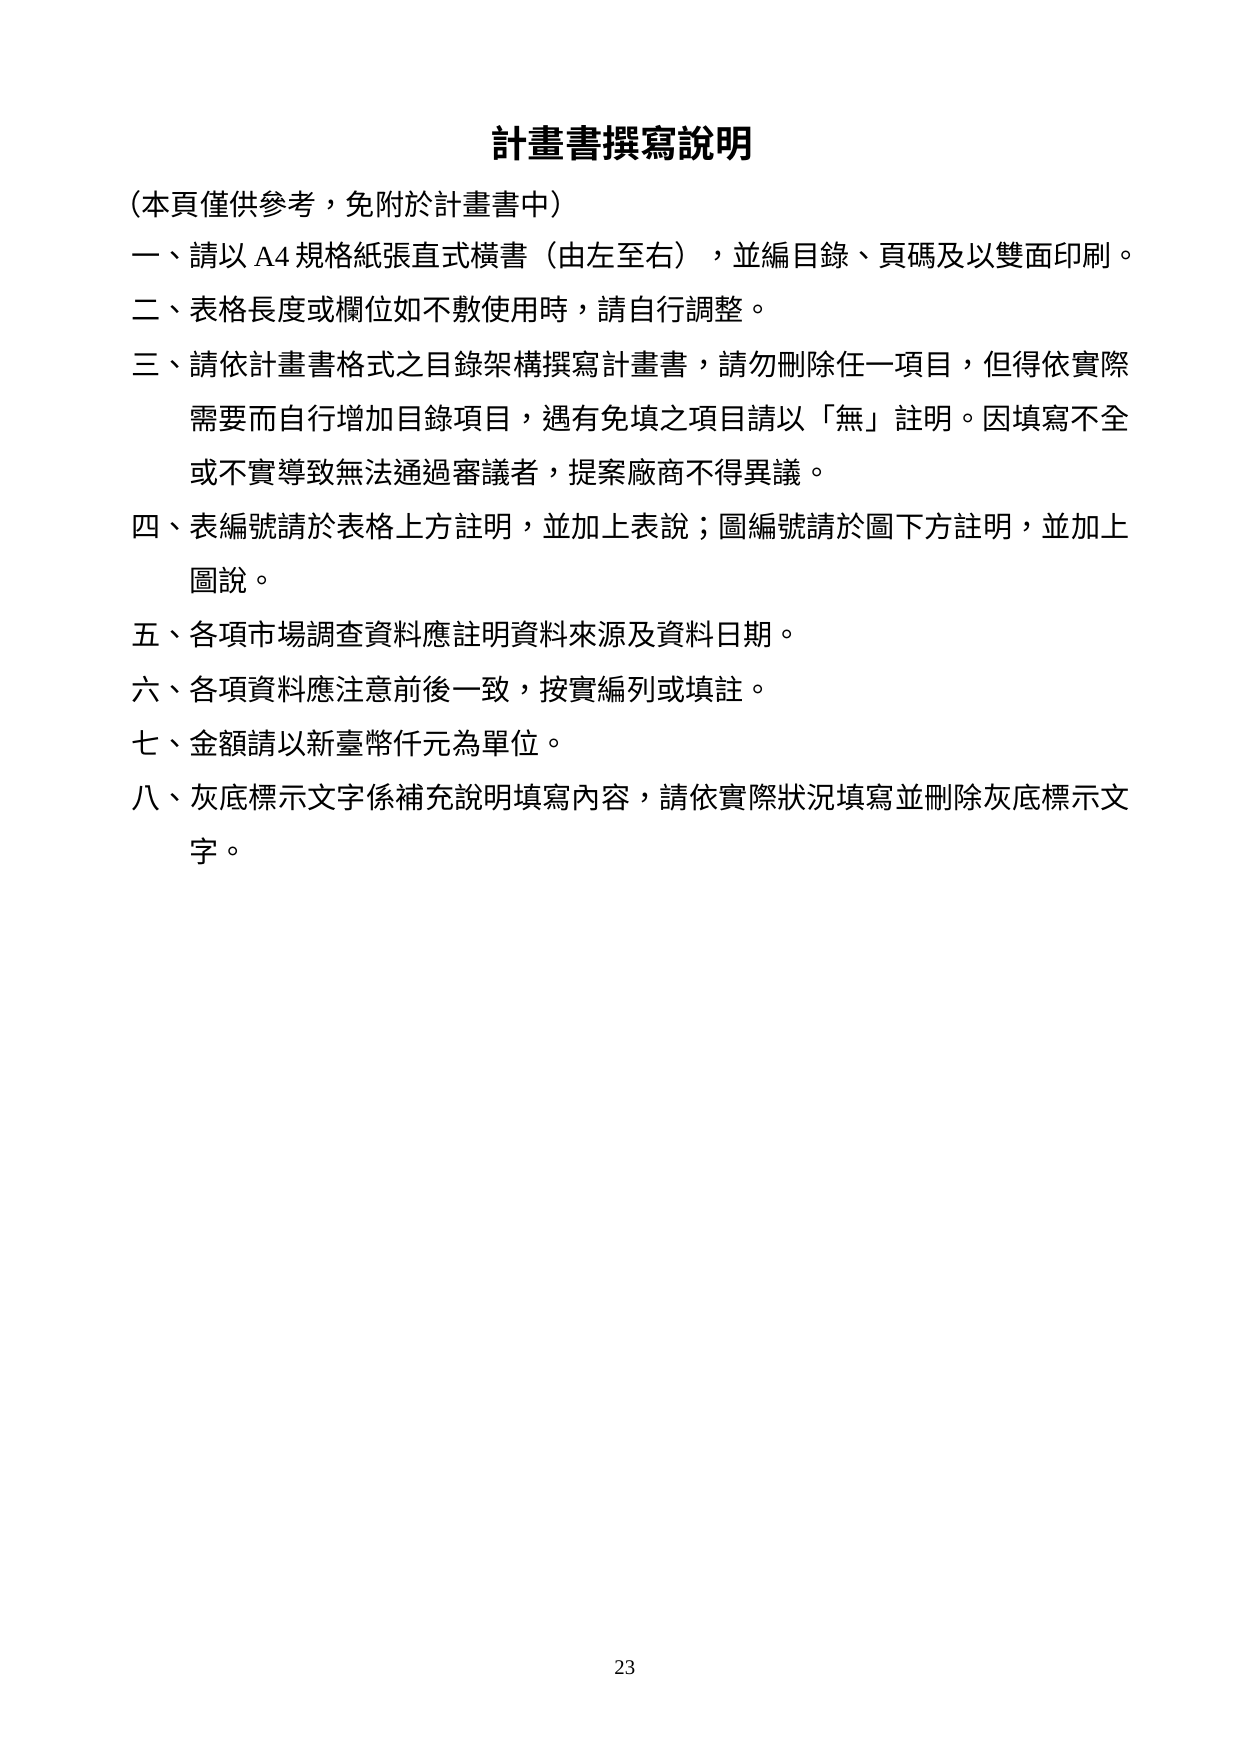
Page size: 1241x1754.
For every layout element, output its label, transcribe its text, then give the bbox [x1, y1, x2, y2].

text 二、表格長度或欄位如不敷使用時，請自行調整。 [131, 277, 1130, 332]
text 三、請依計畫書格式之目錄架構撰寫計畫書，請勿刪除任一項目，但得依實際需要而自行增加目錄項目，遇有免填之項目請以「無」註明。因填寫不全或不實導致無法通過審議者，提案廠商不得異議。 [131, 332, 1130, 494]
text 計畫書撰寫說明 [112, 114, 1130, 168]
text 八、灰底標示文字係補充說明填寫內容，請依實際狀況填寫並刪除灰底標示文字。 [131, 765, 1130, 873]
text 一、請以A4規格紙張直式橫書（由左至右），並編目錄、頁碼及以雙面印刷。 [131, 223, 1130, 277]
text 六、各項資料應注意前後一致，按實編列或填註。 [131, 657, 1130, 711]
text （本頁僅供參考，免附於計畫書中） [112, 181, 1130, 223]
text 四、表編號請於表格上方註明，並加上表說；圖編號請於圖下方註明，並加上圖說。 [131, 494, 1130, 602]
text 五、各項市場調查資料應註明資料來源及資料日期。 [131, 602, 1130, 657]
text 七、金額請以新臺幣仟元為單位。 [131, 711, 1130, 765]
